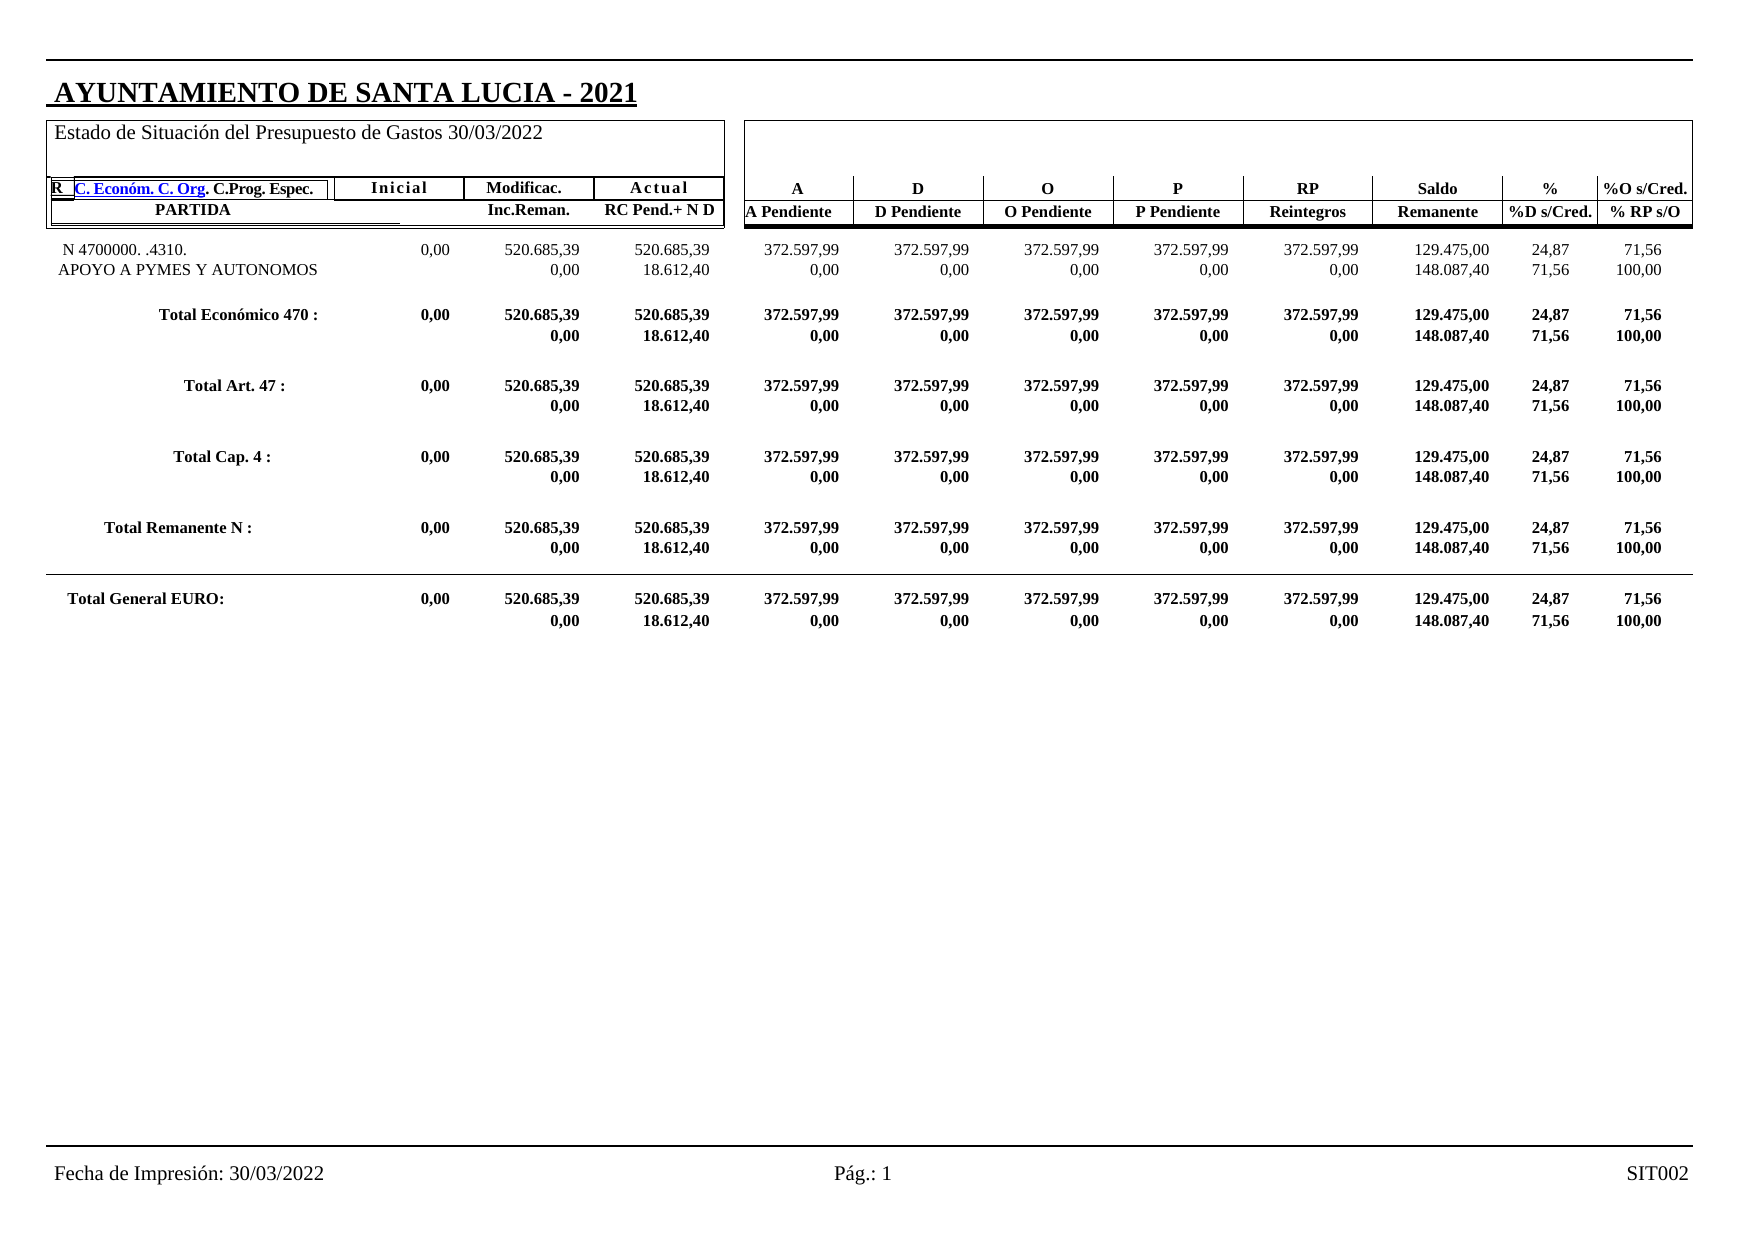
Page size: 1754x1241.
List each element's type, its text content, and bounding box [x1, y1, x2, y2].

table_cell 0,00 [996, 261, 1125, 293]
table_header 372.597,99 [996, 230, 1125, 261]
table_cell 372.597,99 [996, 433, 1125, 468]
table_cell 0,00 [369, 361, 476, 397]
table_cell [46, 397, 369, 432]
table_cell 129.475,00 [1386, 294, 1511, 326]
table_cell 129.475,00 [1386, 361, 1511, 397]
table_header 520.685,39 [606, 230, 736, 261]
text Fecha de Impresión: 30/03/2022 Pág.: 1 SIT002 [54, 1162, 1692, 1185]
table_cell P Pendiente [1114, 201, 1243, 224]
table_cell 0,00 [476, 610, 606, 636]
table_cell 18.612,40 [606, 326, 736, 361]
table_cell 372.597,99 [736, 294, 866, 326]
table_cell 0,00 [1255, 326, 1386, 361]
table_cell 0,00 [1255, 261, 1386, 293]
table_cell 372.597,99 [1255, 294, 1386, 326]
table_cell 372.597,99 [866, 294, 996, 326]
table_cell 0,00 [1255, 397, 1386, 432]
table_cell 71,56 [1511, 468, 1596, 503]
table_cell Total General EURO: [46, 575, 369, 609]
table_cell 372.597,99 [1255, 575, 1386, 609]
table_cell 18.612,40 [606, 610, 736, 636]
table_cell 520.685,39 [476, 294, 606, 326]
table_cell 372.597,99 [996, 575, 1125, 609]
table_header 71,56 [1596, 230, 1692, 261]
table_cell Remanente [1373, 201, 1502, 224]
table_cell 18.612,40 [606, 397, 736, 432]
table_cell 71,56 [1596, 361, 1692, 397]
table_cell 71,56 [1511, 610, 1596, 636]
table_cell 0,00 [369, 294, 476, 326]
table_header D [854, 176, 983, 200]
table_cell 520.685,39 [476, 433, 606, 468]
table_cell 148.087,40 [1386, 326, 1511, 361]
table_cell 0,00 [866, 539, 996, 574]
table_cell APOYO A PYMES Y AUTONOMOS [46, 261, 369, 293]
table_cell 372.597,99 [736, 361, 866, 397]
table_cell 0,00 [736, 261, 866, 293]
table_cell 0,00 [1125, 610, 1255, 636]
table_cell 0,00 [996, 397, 1125, 432]
table_header RP [1244, 176, 1372, 200]
table_cell 100,00 [1596, 326, 1692, 361]
table_cell [369, 539, 476, 574]
table_cell 24,87 [1511, 575, 1596, 609]
text Modificac. [486, 179, 593, 197]
table_cell 0,00 [476, 539, 606, 574]
table_cell 0,00 [1125, 261, 1255, 293]
table_cell 0,00 [1125, 326, 1255, 361]
table_cell %D s/Cred. [1503, 201, 1597, 224]
table_header O [984, 176, 1113, 200]
table_cell 24,87 [1511, 504, 1596, 538]
table_cell 372.597,99 [1125, 294, 1255, 326]
table_cell 0,00 [476, 261, 606, 293]
table_header % [1503, 176, 1597, 200]
table_cell 0,00 [476, 468, 606, 503]
table_cell 520.685,39 [606, 361, 736, 397]
table_cell 71,56 [1596, 504, 1692, 538]
table_cell 0,00 [866, 261, 996, 293]
table_cell [46, 610, 369, 636]
table_cell D Pendiente [854, 201, 983, 224]
table_cell 0,00 [996, 326, 1125, 361]
table_cell 0,00 [476, 397, 606, 432]
table_cell 520.685,39 [606, 294, 736, 326]
table_cell 372.597,99 [1125, 504, 1255, 538]
table_cell 372.597,99 [996, 361, 1125, 397]
table_cell 372.597,99 [866, 361, 996, 397]
table_header Inc.Reman. [400, 201, 594, 223]
table_cell 372.597,99 [1255, 433, 1386, 468]
table_cell Reintegros [1244, 201, 1372, 224]
table_cell 372.597,99 [866, 504, 996, 538]
table_cell 372.597,99 [866, 575, 996, 609]
text Inicial [335, 179, 463, 197]
table_cell 0,00 [866, 468, 996, 503]
table_cell 0,00 [996, 468, 1125, 503]
table_cell % RP s/O [1598, 201, 1692, 224]
table_header P [1114, 176, 1243, 200]
table_header PARTIDA [52, 200, 399, 223]
table_header A [745, 176, 853, 200]
table_cell Total Art. 47 : [46, 361, 369, 397]
table_cell Total Cap. 4 : [46, 433, 369, 468]
table_cell 372.597,99 [736, 433, 866, 468]
table_cell [369, 610, 476, 636]
text AYUNTAMIENTO DE SANTA LUCIA - 2021 [54, 76, 1692, 109]
table_cell 0,00 [866, 397, 996, 432]
table_cell 372.597,99 [736, 575, 866, 609]
table_cell 18.612,40 [606, 539, 736, 574]
table_cell 71,56 [1511, 261, 1596, 293]
table_cell 0,00 [369, 504, 476, 538]
table_header 372.597,99 [1125, 230, 1255, 261]
table_cell 372.597,99 [1255, 361, 1386, 397]
table_cell 100,00 [1596, 610, 1692, 636]
table_cell 24,87 [1511, 294, 1596, 326]
table_cell 148.087,40 [1386, 397, 1511, 432]
table_cell 148.087,40 [1386, 468, 1511, 503]
table_cell A Pendiente [745, 201, 853, 224]
table_cell 372.597,99 [736, 504, 866, 538]
table_cell 0,00 [996, 610, 1125, 636]
table_cell 71,56 [1596, 433, 1692, 468]
table_cell 372.597,99 [866, 433, 996, 468]
table_header 372.597,99 [1255, 230, 1386, 261]
table_header N 4700000. .4310. [46, 230, 369, 261]
table_cell 372.597,99 [1255, 504, 1386, 538]
table_cell 0,00 [866, 326, 996, 361]
table_header 129.475,00 [1386, 230, 1511, 261]
table_cell [369, 261, 476, 293]
table_cell 100,00 [1596, 468, 1692, 503]
table_header 372.597,99 [866, 230, 996, 261]
table_cell 71,56 [1511, 326, 1596, 361]
table_cell 372.597,99 [1125, 433, 1255, 468]
table_cell 129.475,00 [1386, 504, 1511, 538]
table_cell 100,00 [1596, 397, 1692, 432]
table_cell O Pendiente [984, 201, 1113, 224]
table_cell 0,00 [1125, 468, 1255, 503]
table_cell 0,00 [1255, 468, 1386, 503]
text R [52, 181, 74, 197]
text C. Económ. C. Org. C.Prog. Espec. [75, 181, 327, 199]
table_cell [369, 468, 476, 503]
table_cell Total Económico 470 : [46, 294, 369, 326]
table_cell 372.597,99 [996, 294, 1125, 326]
table_header 24,87 [1511, 230, 1596, 261]
table_cell 0,00 [736, 397, 866, 432]
table_header 372.597,99 [736, 230, 866, 261]
table_header Saldo [1373, 176, 1502, 200]
text Actual [595, 179, 723, 197]
table_cell 71,56 [1596, 575, 1692, 609]
table_header RC Pend.+ N D [594, 201, 723, 223]
table_cell 0,00 [736, 468, 866, 503]
table_cell 0,00 [1255, 610, 1386, 636]
table_cell 372.597,99 [1125, 575, 1255, 609]
table_cell 0,00 [996, 539, 1125, 574]
table_cell 520.685,39 [606, 575, 736, 609]
table_cell 0,00 [736, 539, 866, 574]
table_cell 0,00 [1255, 539, 1386, 574]
table_cell 372.597,99 [1125, 361, 1255, 397]
table_cell 372.597,99 [996, 504, 1125, 538]
table_cell 18.612,40 [606, 468, 736, 503]
table_cell [46, 326, 369, 361]
table_cell [46, 539, 369, 574]
table_cell 71,56 [1511, 539, 1596, 574]
table_cell 520.685,39 [606, 433, 736, 468]
table_cell [369, 397, 476, 432]
table_cell [46, 468, 369, 503]
table_cell 0,00 [736, 326, 866, 361]
table_cell 129.475,00 [1386, 575, 1511, 609]
table_cell 0,00 [866, 610, 996, 636]
table_cell 520.685,39 [476, 504, 606, 538]
table_header 0,00 [369, 230, 476, 261]
table_cell 129.475,00 [1386, 433, 1511, 468]
table_cell 100,00 [1596, 261, 1692, 293]
table_cell 520.685,39 [476, 575, 606, 609]
table_cell 0,00 [736, 610, 866, 636]
table_cell 24,87 [1511, 361, 1596, 397]
table_cell 100,00 [1596, 539, 1692, 574]
table_cell 148.087,40 [1386, 539, 1511, 574]
table_cell 71,56 [1511, 397, 1596, 432]
table_cell 148.087,40 [1386, 610, 1511, 636]
table_cell [369, 326, 476, 361]
table_cell 0,00 [369, 433, 476, 468]
table_cell 0,00 [1125, 539, 1255, 574]
table_cell 71,56 [1596, 294, 1692, 326]
table_cell 18.612,40 [606, 261, 736, 293]
table_header 520.685,39 [476, 230, 606, 261]
table_cell 0,00 [476, 326, 606, 361]
table_cell 0,00 [1125, 397, 1255, 432]
table_cell 148.087,40 [1386, 261, 1511, 293]
table_header %O s/Cred. [1598, 176, 1692, 200]
table_cell Total Remanente N : [46, 504, 369, 538]
text Estado de Situación del Presupuesto de Gastos 30/03/2022 [54, 121, 723, 144]
table_cell 24,87 [1511, 433, 1596, 468]
table_cell 0,00 [369, 575, 476, 609]
table_cell 520.685,39 [476, 361, 606, 397]
table_cell 520.685,39 [606, 504, 736, 538]
